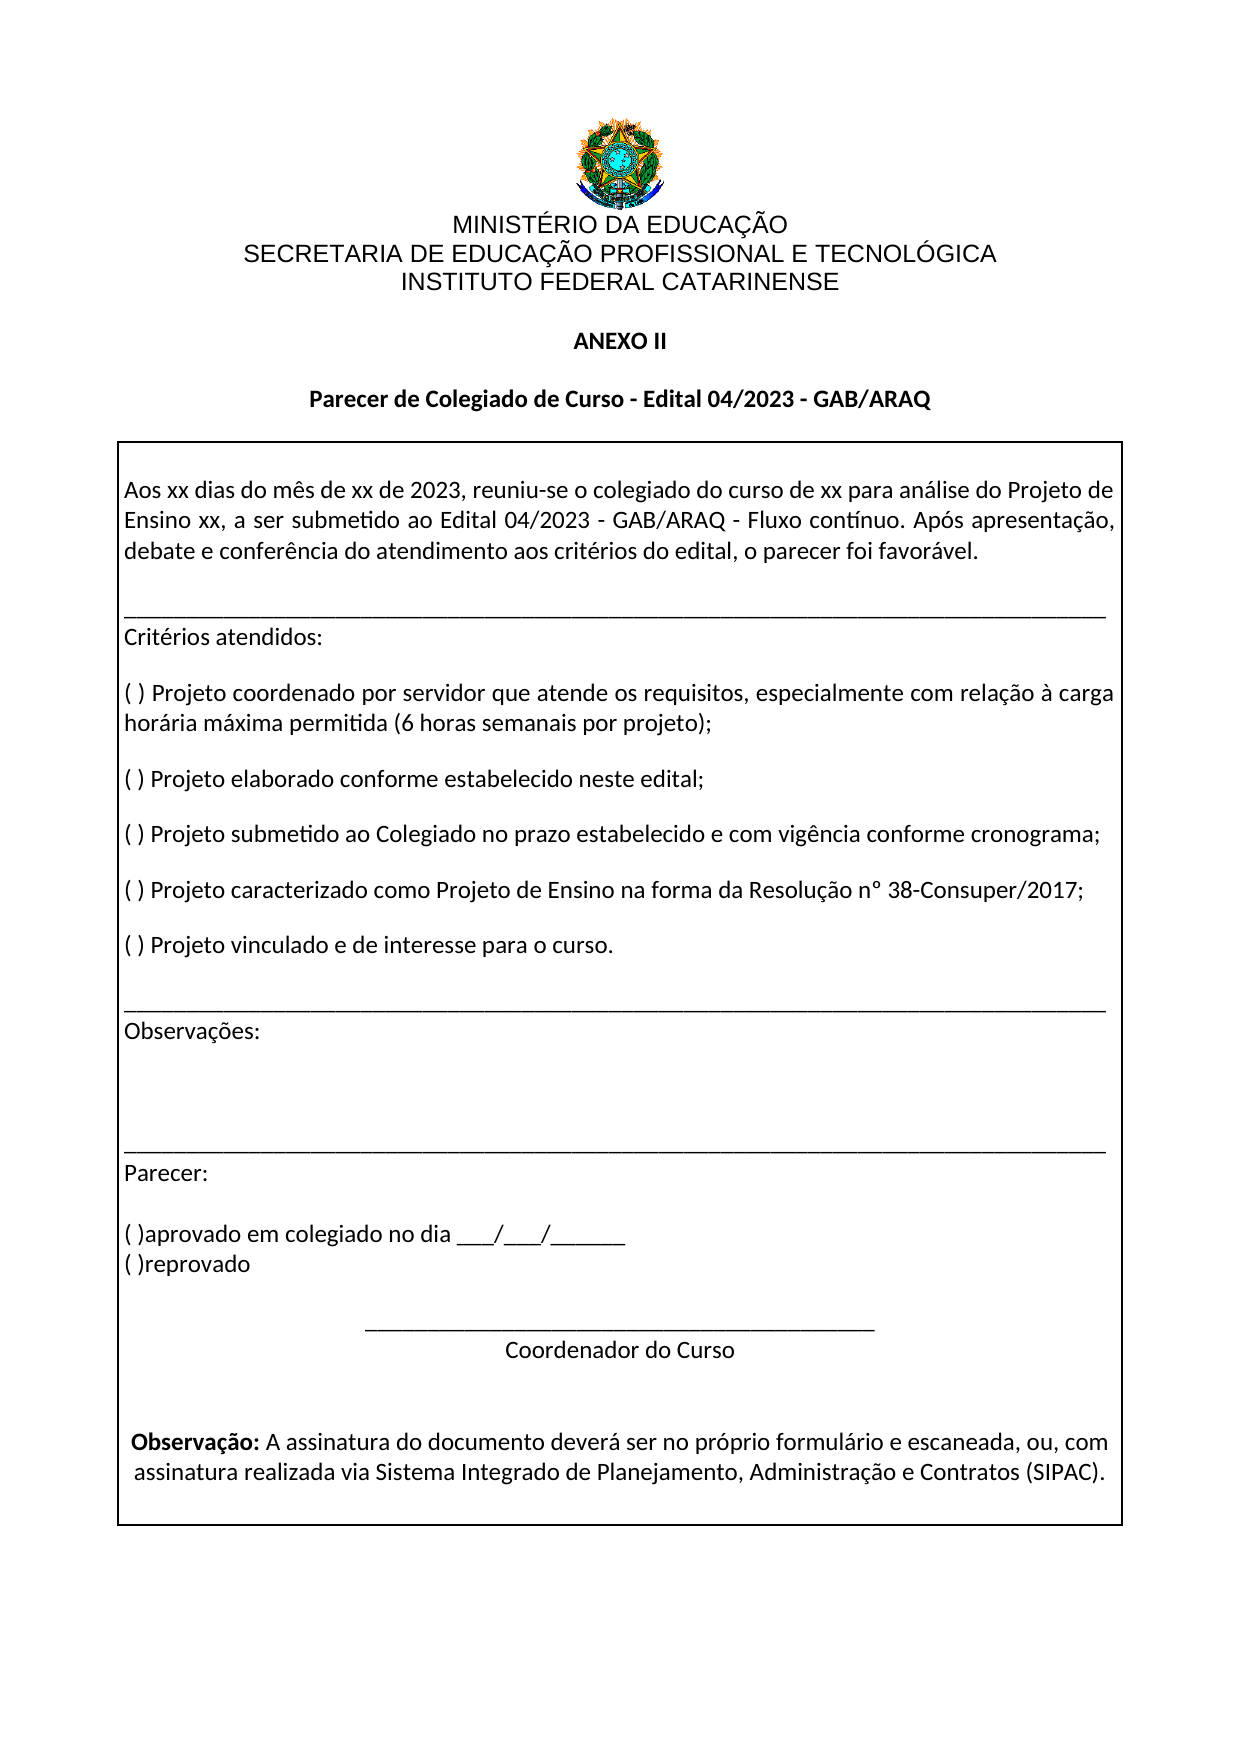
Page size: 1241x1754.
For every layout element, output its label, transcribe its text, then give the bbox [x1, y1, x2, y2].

table_header Aos xx dias do mês de xx de 2023, reuniu-se o colegiado do curso de xx para análise do Projeto de Ensino xx, a ser submetido ao Edital 04/2023 - GAB/ARAQ - Fluxo contínuo. Após apresentação, debate e conferência do atendimento aos critérios do edital, o parecer foi favorável. _______________________________________________________________________________Critérios atendidos: ( ) Projeto coordenado por servidor que atende os requisitos, especialmente com relação à carga horária máxima permitida (6 horas semanais por projeto); ( ) Projeto elaborado conforme estabelecido neste edital; ( ) Projeto submetido ao Colegiado no prazo estabelecido e com vigência conforme cronograma; ( ) Projeto caracterizado como Projeto de Ensino na forma da Resolução nº 38-Consuper/2017; ( ) Projeto vinculado e de interesse para o curso. _______________________________________________________________________________Observações: _______________________________________________________________________________ Parecer: ( )aprovado em colegiado no dia ___/___/______ ( )reprovado _________________________________________ Coordenador do Curso Observação: A assinatura do documento deverá ser no próprio formulário e escaneada, ou, com assinatura realizada via Sistema Integrado de Planejamento, Administração e Contratos (SIPAC). [119, 443, 1121, 1523]
picture [576, 118, 664, 210]
text Parecer de Colegiado de Curso - Edital 04/2023 - GAB/ARAQ [118, 383, 1122, 413]
text ANEXO II [118, 325, 1122, 355]
